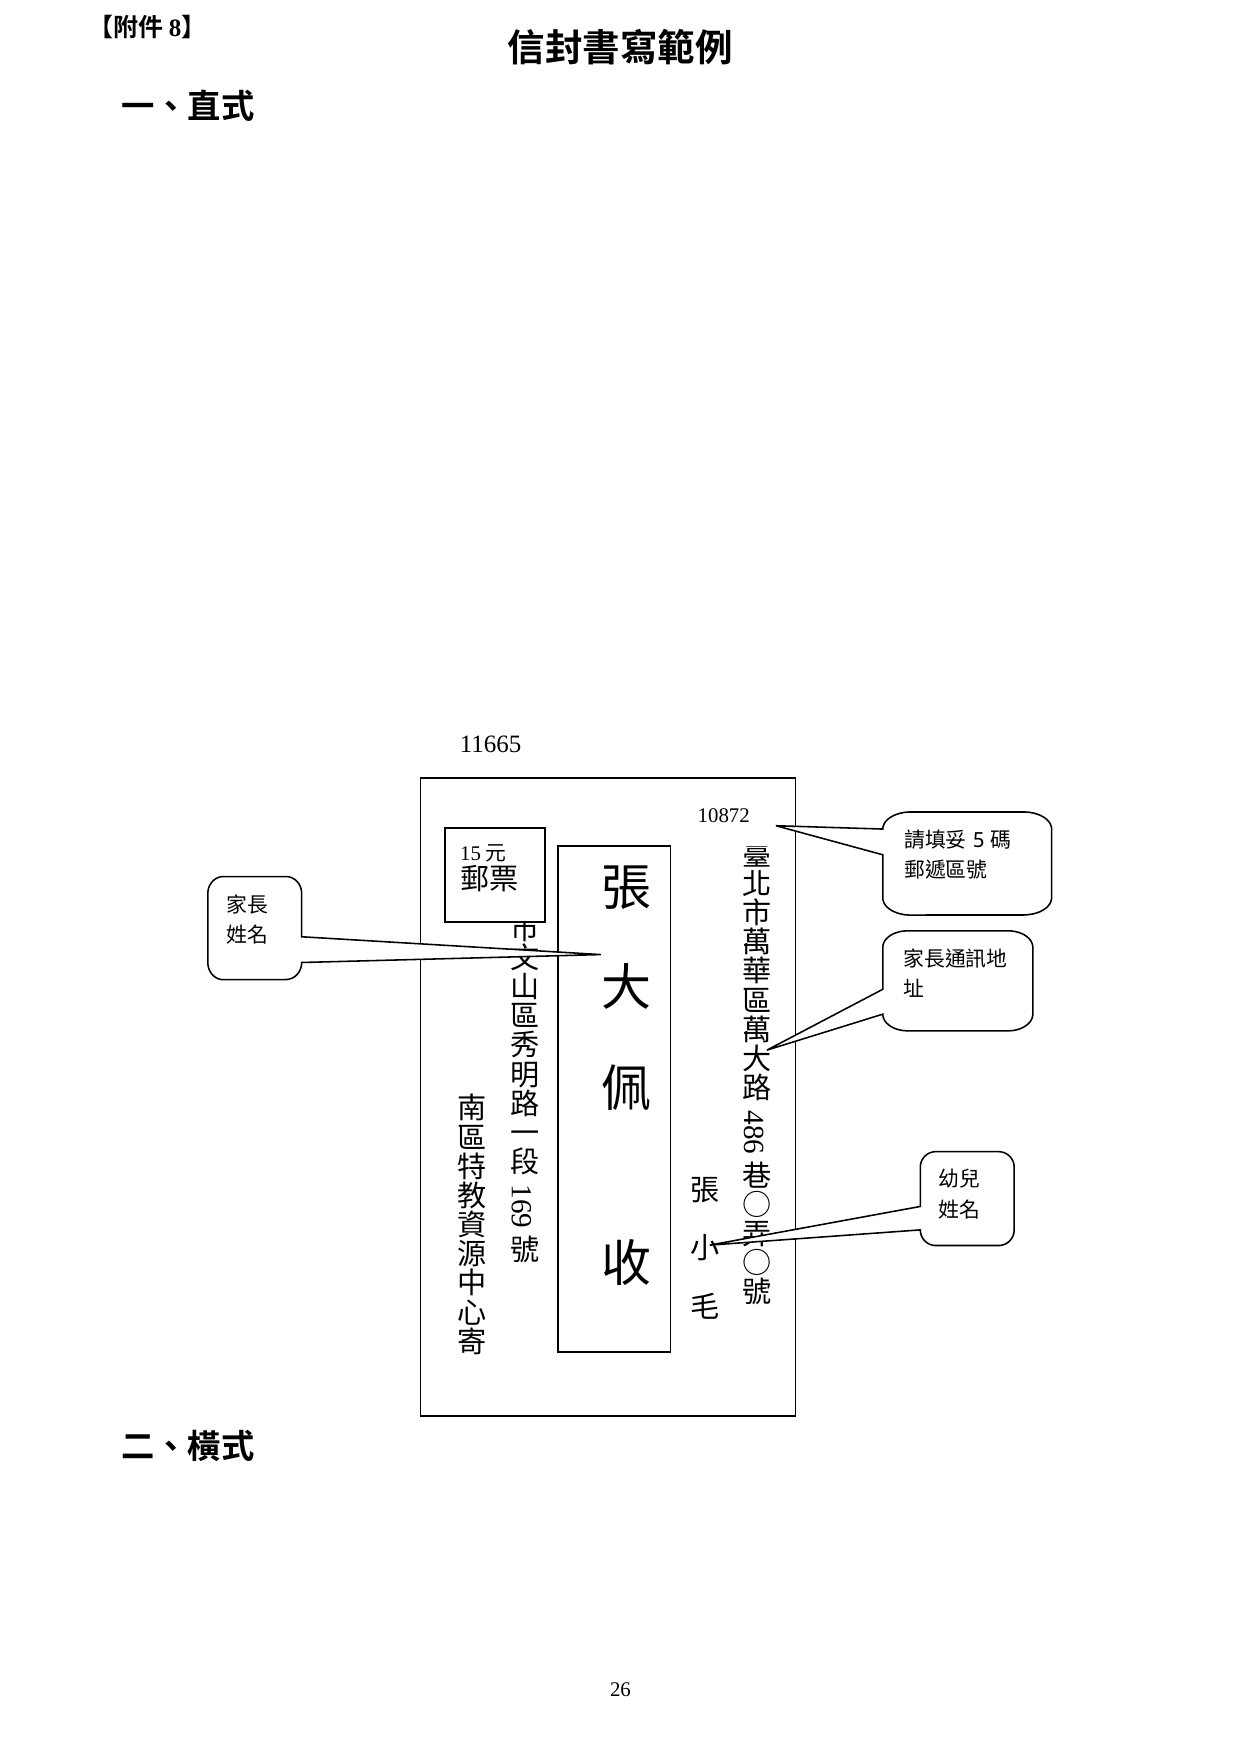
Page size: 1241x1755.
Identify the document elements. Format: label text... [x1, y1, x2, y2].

text 信封書寫範例 [73, 0, 1165, 72]
table_header 一、直式 [110, 80, 1131, 1420]
text 【附件8】 [88, 7, 219, 40]
table_cell 二、橫式 [110, 1420, 1131, 1474]
